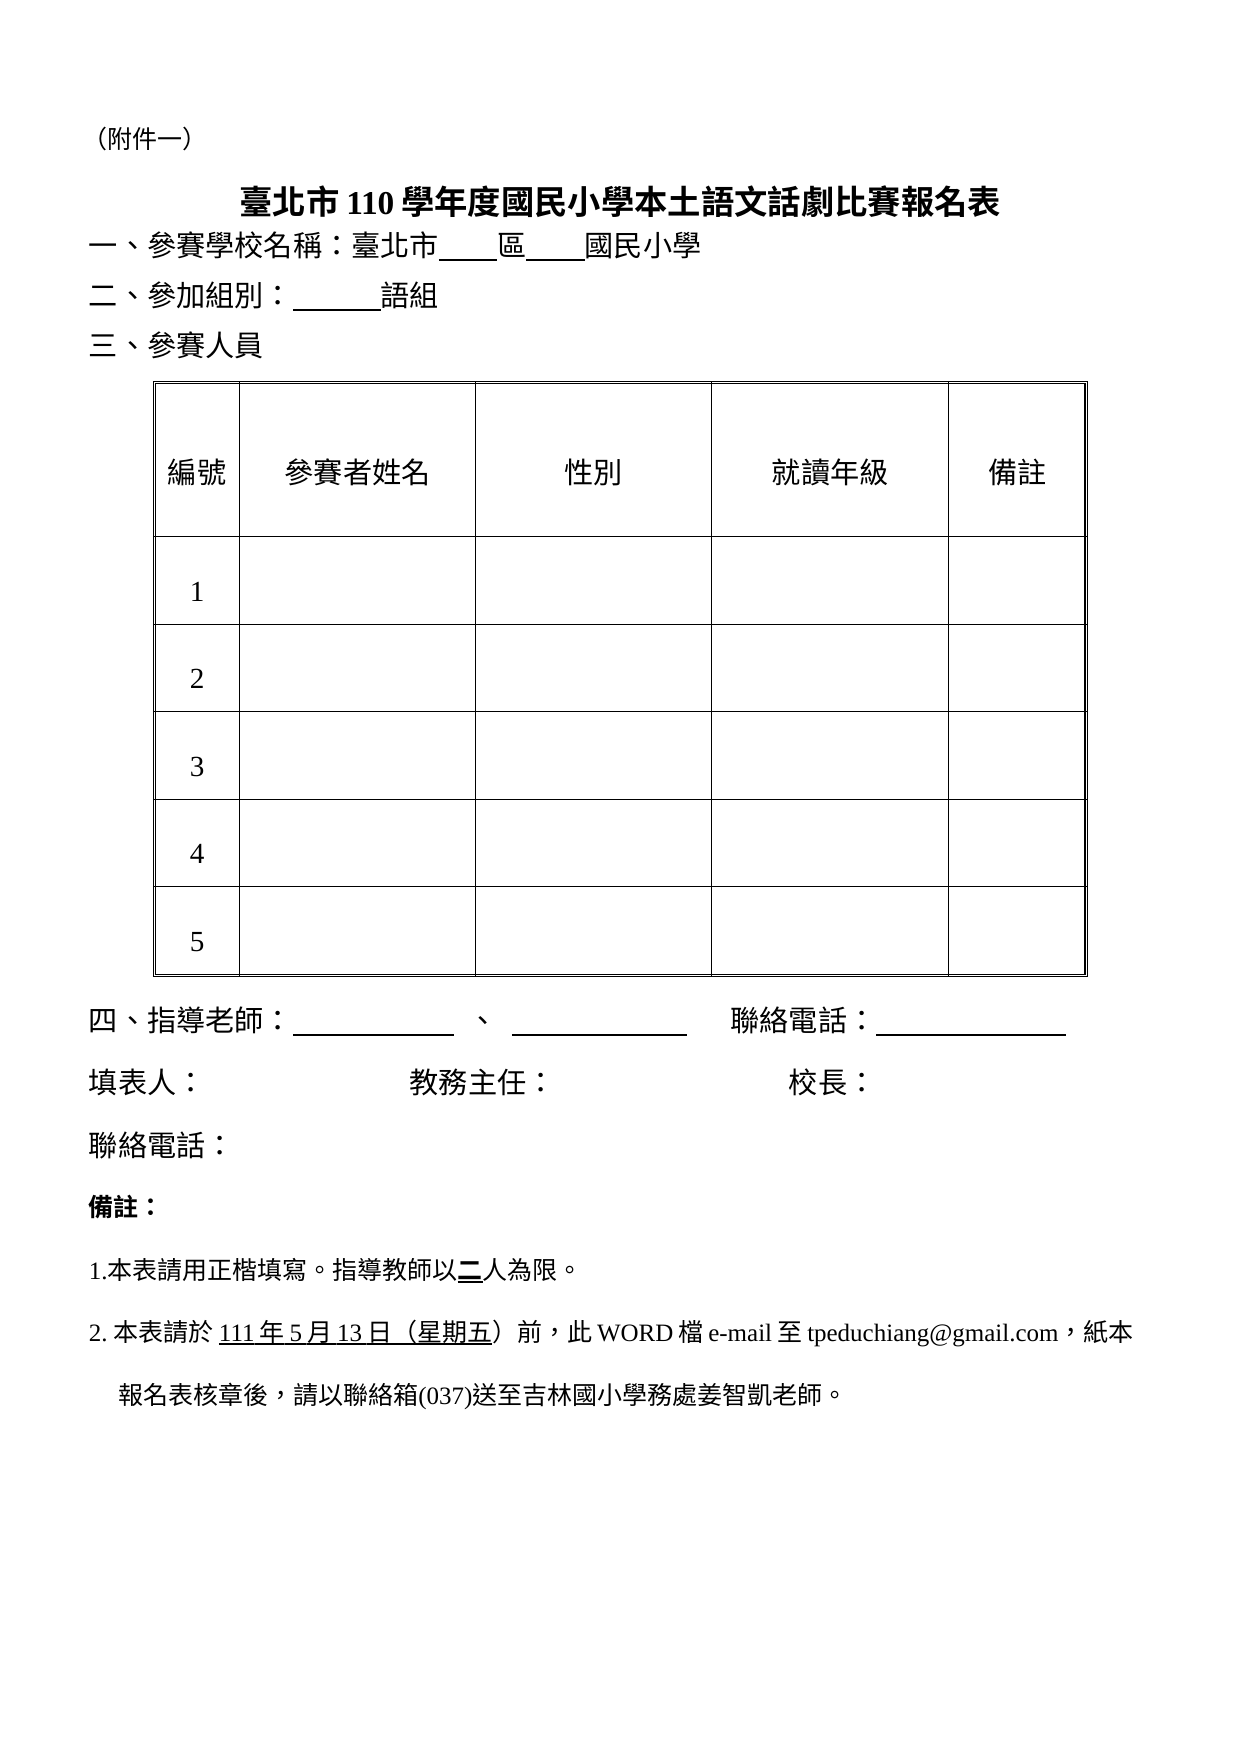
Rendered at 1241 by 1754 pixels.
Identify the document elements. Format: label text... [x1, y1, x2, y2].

text 三、參賽人員 [89, 331, 1152, 362]
text 四、指導老師： 、 聯絡電話： [89, 977, 1152, 1039]
table_cell [476, 800, 711, 886]
table_cell [949, 887, 1084, 974]
text 二、參加組別： 語組 [89, 281, 1152, 312]
table_header 備註 [949, 384, 1084, 536]
table_cell [712, 625, 948, 711]
table_cell 4 [156, 800, 239, 886]
text 聯絡電話： [89, 1102, 1152, 1164]
table_cell [712, 712, 948, 799]
table_cell [712, 887, 948, 974]
table_cell 1 [156, 537, 239, 624]
text （附件一） [82, 96, 1152, 158]
table_cell [712, 537, 948, 624]
table_cell 2 [156, 625, 239, 711]
table_header 參賽者姓名 [240, 384, 475, 536]
table_cell [240, 625, 475, 711]
text 備註： [89, 1164, 1152, 1227]
table_cell [476, 712, 711, 799]
text 2. 本表請於111年5月13日（星期五）前，此WORD檔e-mail至tpeduchiang@gmail.com，紙本報名表核章後，請以聯絡箱(037)送至吉林國小學務處姜智凱老師。 [89, 1289, 1152, 1414]
text 一、參賽學校名稱：臺北市 區 國民小學 [89, 231, 1152, 262]
text 填表人： 教務主任： 校長： [89, 1039, 1152, 1102]
text 臺北市110學年度國民小學本土語文話劇比賽報名表 [89, 158, 1152, 221]
table_cell 3 [156, 712, 239, 799]
table_cell [240, 537, 475, 624]
table_cell [949, 712, 1084, 799]
table_cell [949, 537, 1084, 624]
table_cell [949, 625, 1084, 711]
table_header 編號 [156, 384, 239, 536]
table_cell [240, 712, 475, 799]
table_cell [240, 800, 475, 886]
table_cell [476, 537, 711, 624]
table_cell 5 [156, 887, 239, 974]
table_header 就讀年級 [712, 384, 948, 536]
table_header 性別 [476, 384, 711, 536]
table_cell [240, 887, 475, 974]
table_cell [476, 625, 711, 711]
table_cell [712, 800, 948, 886]
table_cell [949, 800, 1084, 886]
text 1.本表請用正楷填寫。指導教師以二人為限。 [89, 1227, 1152, 1289]
table_cell [476, 887, 711, 974]
